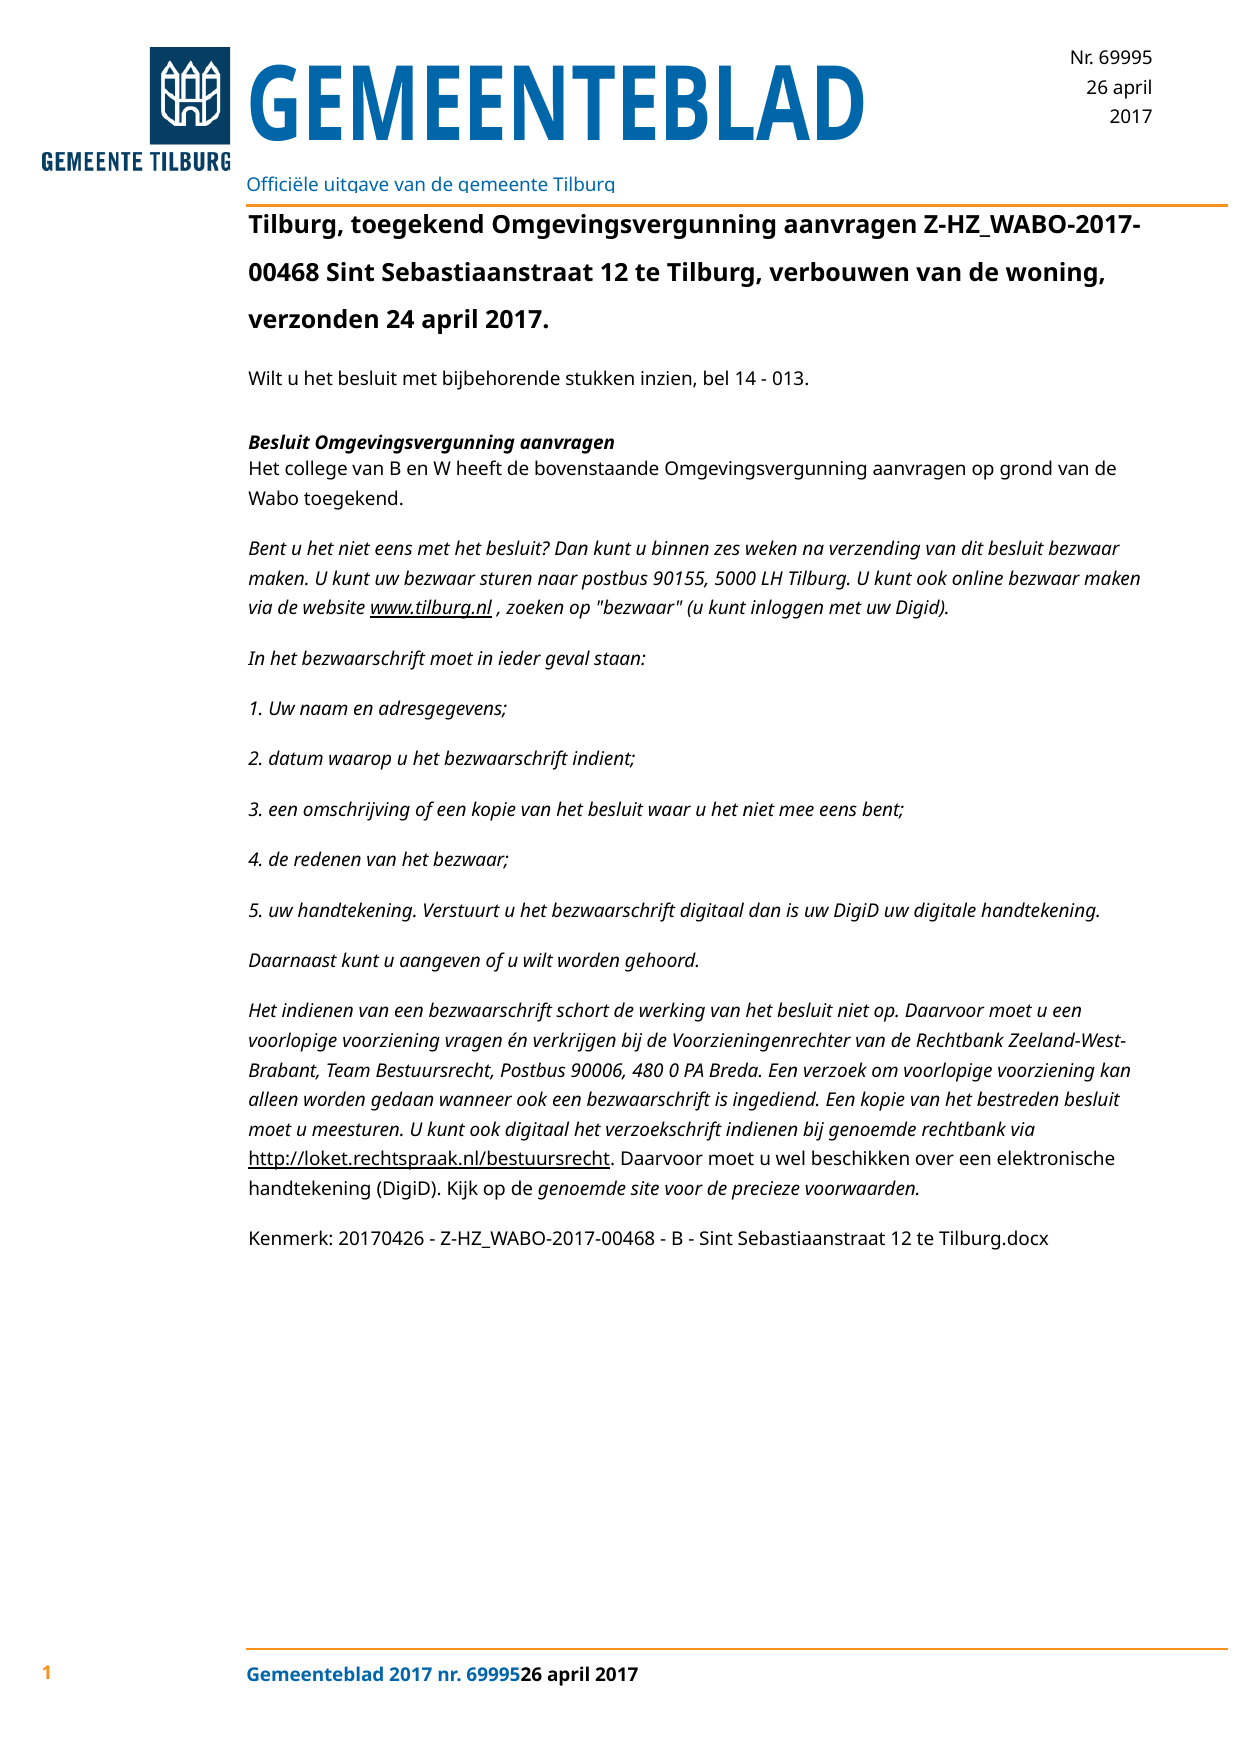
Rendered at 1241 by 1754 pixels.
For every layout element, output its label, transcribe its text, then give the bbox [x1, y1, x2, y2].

text 5. uw handtekening. Verstuurt u het bezwaarschrift digitaal dan is uw DigiD uw digitale handtekening. [248, 897, 1152, 923]
text 3. een omschrijving of een kopie van het besluit waar u het niet mee eens bent; [248, 796, 1152, 822]
text 2. datum waarop u het bezwaarschrift indient; [248, 746, 1152, 771]
text In het bezwaarschrift moet in ieder geval staan: [248, 645, 1152, 671]
text Wilt u het besluit met bijbehorende stukken inzien, bel 14 - 013. [248, 366, 1152, 391]
text Tilburg, toegekend Omgevingsvergunning aanvragen Z-HZ_WABO-2017-00468 Sint Sebastiaanstraat 12 te Tilburg, verbouwen van de woning, verzonden 24 april 2017. [248, 207, 1152, 336]
text Het college van B en W heeft de bovenstaande Omgevingsvergunning aanvragen op grond van de Wabo toegekend. [248, 455, 1152, 511]
text 4. de redenen van het bezwaar; [248, 846, 1152, 872]
text Bent u het niet eens met het besluit? Dan kunt u binnen zes weken na verzending van dit besluit bezwaar maken. U kunt uw bezwaar sturen naar postbus 90155, 5000 LH Tilburg. U kunt ook online bezwaar maken via de website www.tilburg.nl , zoeken op "bezwaar" (u kunt inloggen met uw Digid). [248, 535, 1152, 620]
text Het indienen van een bezwaarschrift schort de werking van het besluit niet op. Daarvoor moet u een voorlopige voorziening vragen én verkrijgen bij de Voorzieningenrechter van de Rechtbank Zeeland-West-Brabant, Team Bestuursrecht, Postbus 90006, 480 0 PA Breda. Een verzoek om voorlopige voorziening kan alleen worden gedaan wanneer ook een bezwaarschrift is ingediend. Een kopie van het bestreden besluit moet u meesturen. U kunt ook digitaal het verzoekschrift indienen bij genoemde rechtbank via http://loket.rechtspraak.nl/bestuursrecht. Daarvoor moet u wel beschikken over een elektronische handtekening (DigiD). Kijk op de genoemde site voor de precieze voorwaarden. [248, 998, 1152, 1201]
text Kenmerk: 20170426 - Z-HZ_WABO-2017-00468 - B - Sint Sebastiaanstraat 12 te Tilburg.docx [248, 1226, 1152, 1251]
text Besluit Omgevingsvergunning aanvragen [248, 429, 1152, 455]
text Daarnaast kunt u aangeven of u wilt worden gehoord. [248, 947, 1152, 973]
text 1. Uw naam en adresgegevens; [248, 695, 1152, 721]
picture [41, 47, 231, 172]
